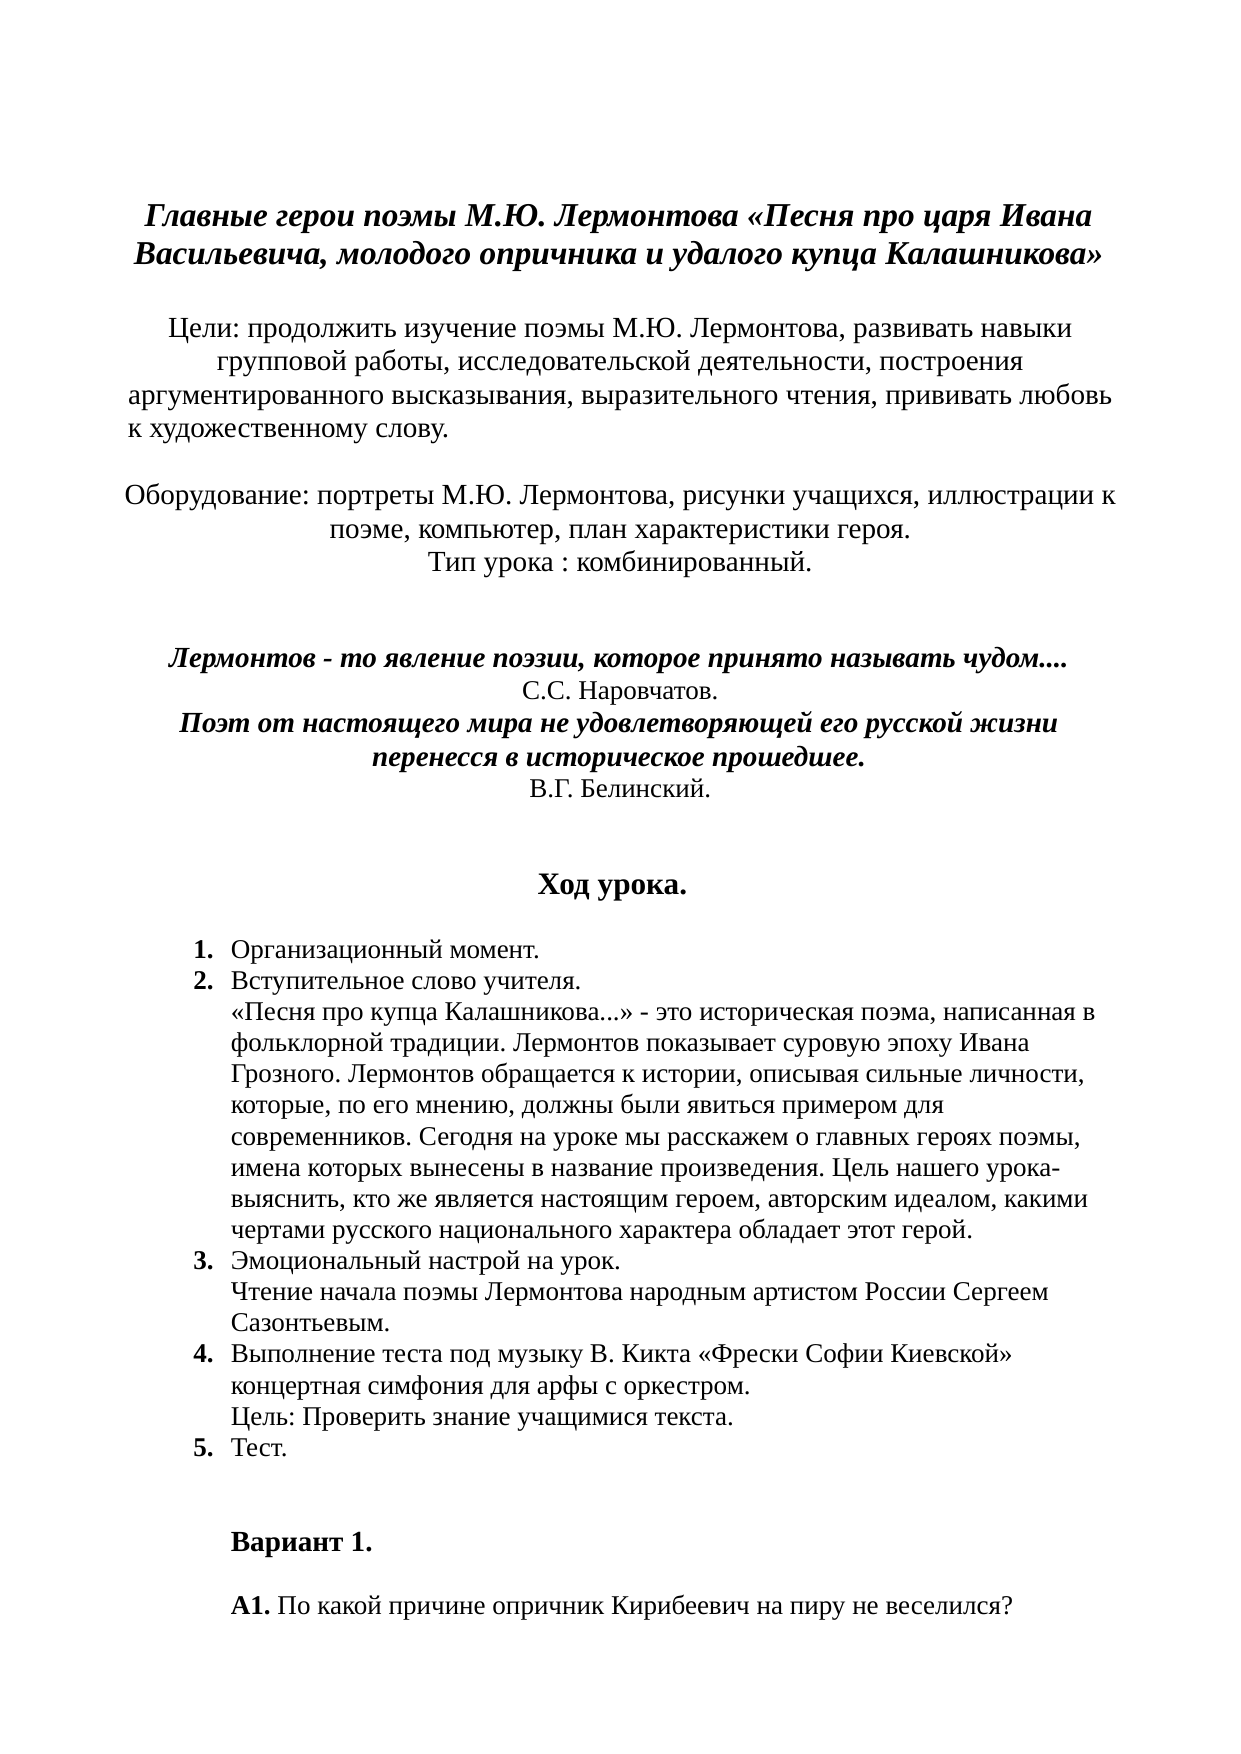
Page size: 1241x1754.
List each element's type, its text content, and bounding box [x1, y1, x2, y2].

list А1. По какой причине опричник Кирибеевич на пиру не веселился? [193, 1589, 1122, 1620]
list Эмоциональный настрой на урок. [193, 1244, 1122, 1275]
list Чтение начала поэмы Лермонтова народным артистом России Сергеем Сазонтьевым. [193, 1275, 1122, 1338]
text Поэт от настоящего мира не удовлетворяющей его русской жизни перенесся в историческое прошедшее. [118, 705, 1122, 772]
list Тест. [193, 1431, 1122, 1462]
list Организационный момент. [193, 933, 1122, 964]
text Тип урока : комбинированный. [118, 544, 1122, 578]
text Цели: продолжить изучение поэмы М.Ю. Лермонтова, развивать навыки групповой работы, исследовательской деятельности, построения аргументированного высказывания, выразительного чтения, прививать любовь к художественному слову. [118, 310, 1122, 444]
list Выполнение теста под музыку В. Кикта «Фрески Софии Киевской» концертная симфония для арфы с оркестром. [193, 1338, 1122, 1400]
text С.С. Наровчатов. [118, 674, 1122, 705]
list Вариант 1. [193, 1524, 1122, 1558]
text Главные герои поэмы М.Ю. Лермонтова «Песня про царя Ивана Васильевича, молодого опричника и удалого купца Калашникова» [118, 195, 1122, 271]
text В.Г. Белинский. [118, 772, 1122, 803]
list Цель: Проверить знание учащимися текста. [193, 1400, 1122, 1431]
text Ход урока. [118, 866, 1122, 902]
list Вступительное слово учителя. [193, 964, 1122, 995]
text Оборудование: портреты М.Ю. Лермонтова, рисунки учащихся, иллюстрации к поэме, компьютер, план характеристики героя. [118, 477, 1122, 544]
list «Песня про купца Калашникова...» - это историческая поэма, написанная в фольклорной традиции. Лермонтов показывает суровую эпоху Ивана Грозного. Лермонтов обращается к истории, описывая сильные личности, которые, по его мнению, должны были явиться примером для современников. Сегодня на уроке мы расскажем о главных героях поэмы, имена которых вынесены в название произведения. Цель нашего урока- выяснить, кто же является настоящим героем, авторским идеалом, какими чертами русского национального характера обладает этот герой. [193, 995, 1122, 1244]
text Лермонтов - то явление поэзии, которое принято называть чудом.... [118, 640, 1122, 674]
